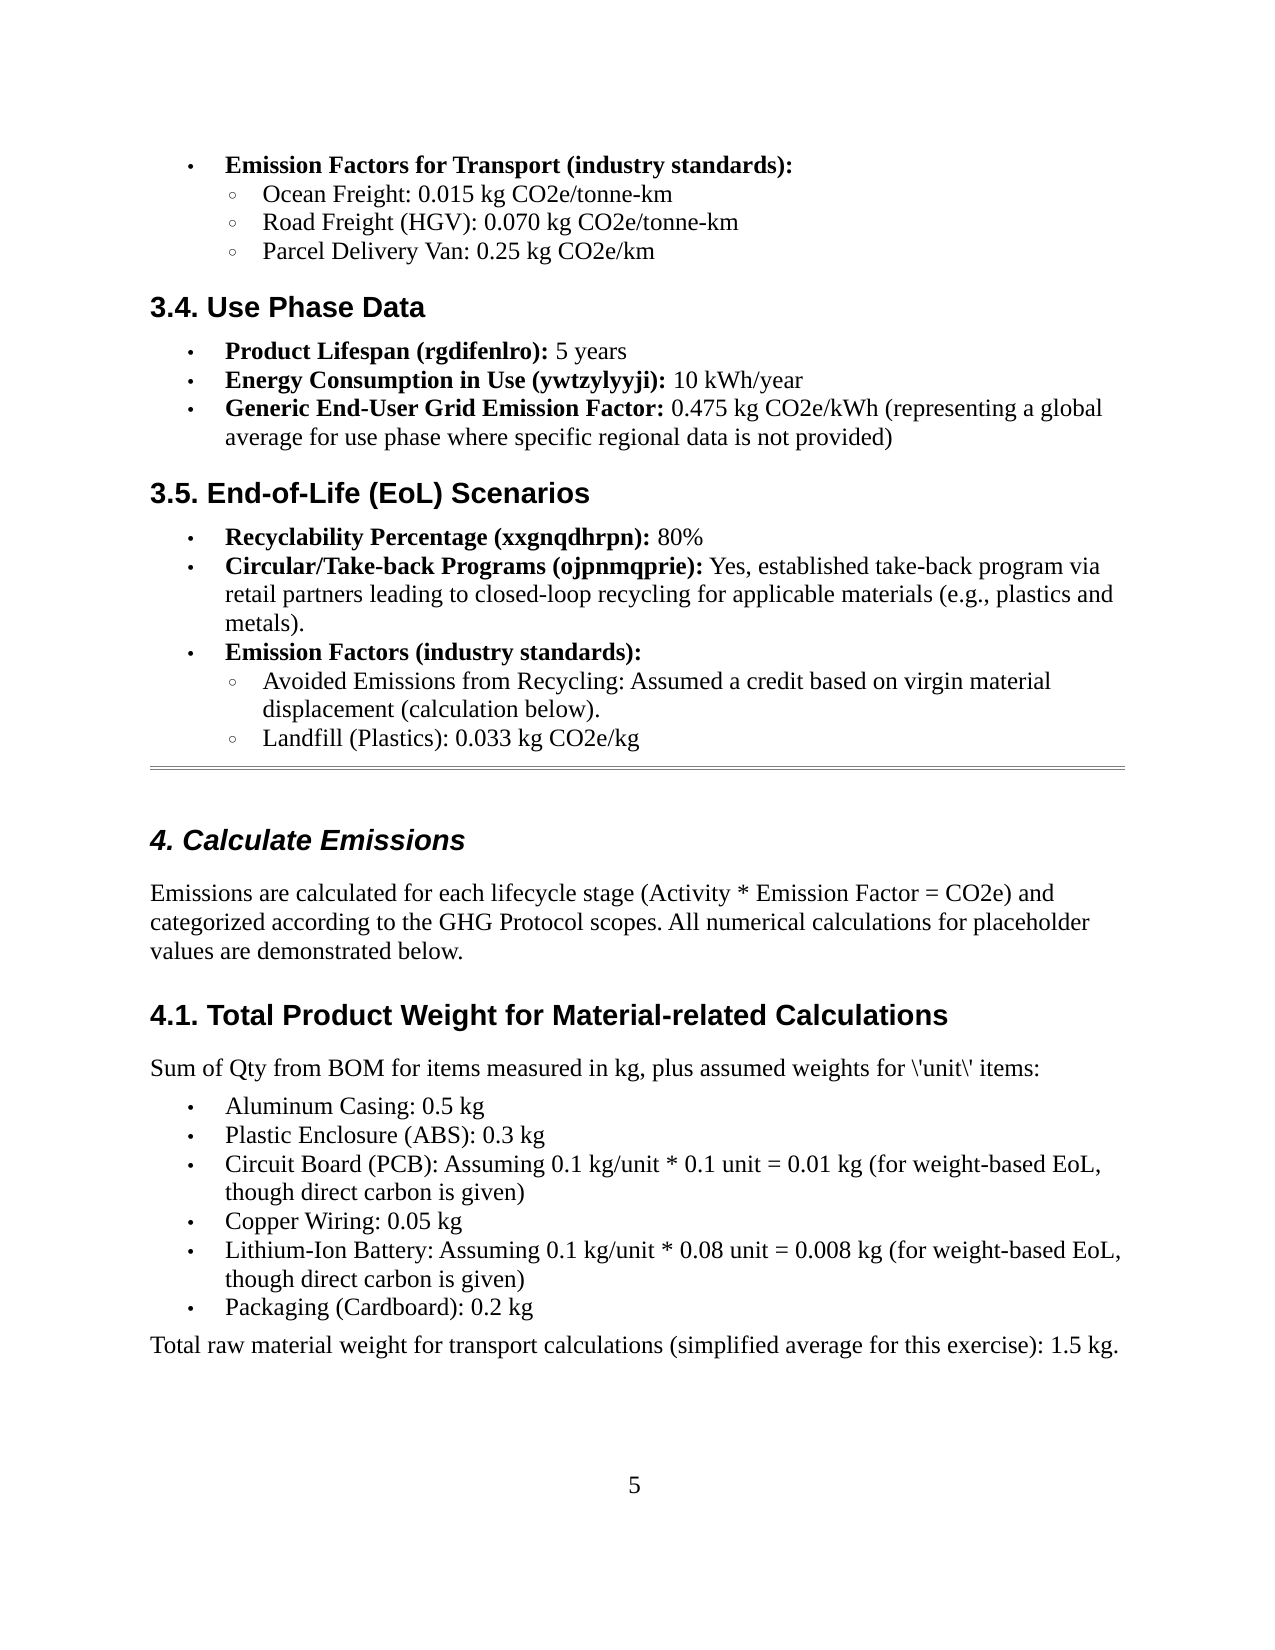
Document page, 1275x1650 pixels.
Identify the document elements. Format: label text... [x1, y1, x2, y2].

list Road Freight (HGV): 0.070 kg CO2e/tonne-km [225, 207, 1125, 236]
list Avoided Emissions from Recycling: Assumed a credit based on virgin material displacement (calculation below). [225, 666, 1125, 723]
list Recyclability Percentage (xxgnqdhrpn): 80% [187, 522, 1125, 551]
list Emission Factors for Transport (industry standards): [187, 150, 1125, 179]
list Emission Factors (industry standards): [187, 637, 1125, 666]
text Total raw material weight for transport calculations (simplified average for this exercise): 1.5 kg. [150, 1330, 1125, 1359]
list Energy Consumption in Use (ywtzylyyji): 10 kWh/year [187, 365, 1125, 393]
list Product Lifespan (rgdifenlro): 5 years [187, 336, 1125, 365]
list Copper Wiring: 0.05 kg [187, 1206, 1125, 1235]
list Aluminum Casing: 0.5 kg [187, 1091, 1125, 1120]
list Ocean Freight: 0.015 kg CO2e/tonne-km [225, 179, 1125, 207]
list Lithium-Ion Battery: Assuming 0.1 kg/unit * 0.08 unit = 0.008 kg (for weight-based EoL, though direct carbon is given) [187, 1235, 1125, 1292]
subtitle 3.5. End-of-Life (EoL) Scenarios [150, 476, 1125, 509]
list Packaging (Cardboard): 0.2 kg [187, 1292, 1125, 1321]
text Sum of Qty from BOM for items measured in kg, plus assumed weights for \'unit\' items: [150, 1053, 1125, 1082]
subtitle 4. Calculate Emissions [150, 823, 1125, 857]
list Generic End-User Grid Emission Factor: 0.475 kg CO2e/kWh (representing a global average for use phase where specific regional data is not provided) [187, 393, 1125, 451]
text Emissions are calculated for each lifecycle stage (Activity * Emission Factor = CO2e) and categorized according to the GHG Protocol scopes. All numerical calculations for placeholder values are demonstrated below. [150, 878, 1125, 964]
list Circuit Board (PCB): Assuming 0.1 kg/unit * 0.1 unit = 0.01 kg (for weight-based EoL, though direct carbon is given) [187, 1149, 1125, 1206]
list Landfill (Plastics): 0.033 kg CO2e/kg [225, 723, 1125, 752]
subtitle 3.4. Use Phase Data [150, 290, 1125, 323]
list Plastic Enclosure (ABS): 0.3 kg [187, 1120, 1125, 1149]
list Circular/Take-back Programs (ojpnmqprie): Yes, established take-back program via retail partners leading to closed-loop recycling for applicable materials (e.g., plastics and metals). [187, 551, 1125, 637]
list Parcel Delivery Van: 0.25 kg CO2e/km [225, 236, 1125, 265]
subtitle 4.1. Total Product Weight for Material-related Calculations [150, 998, 1125, 1032]
